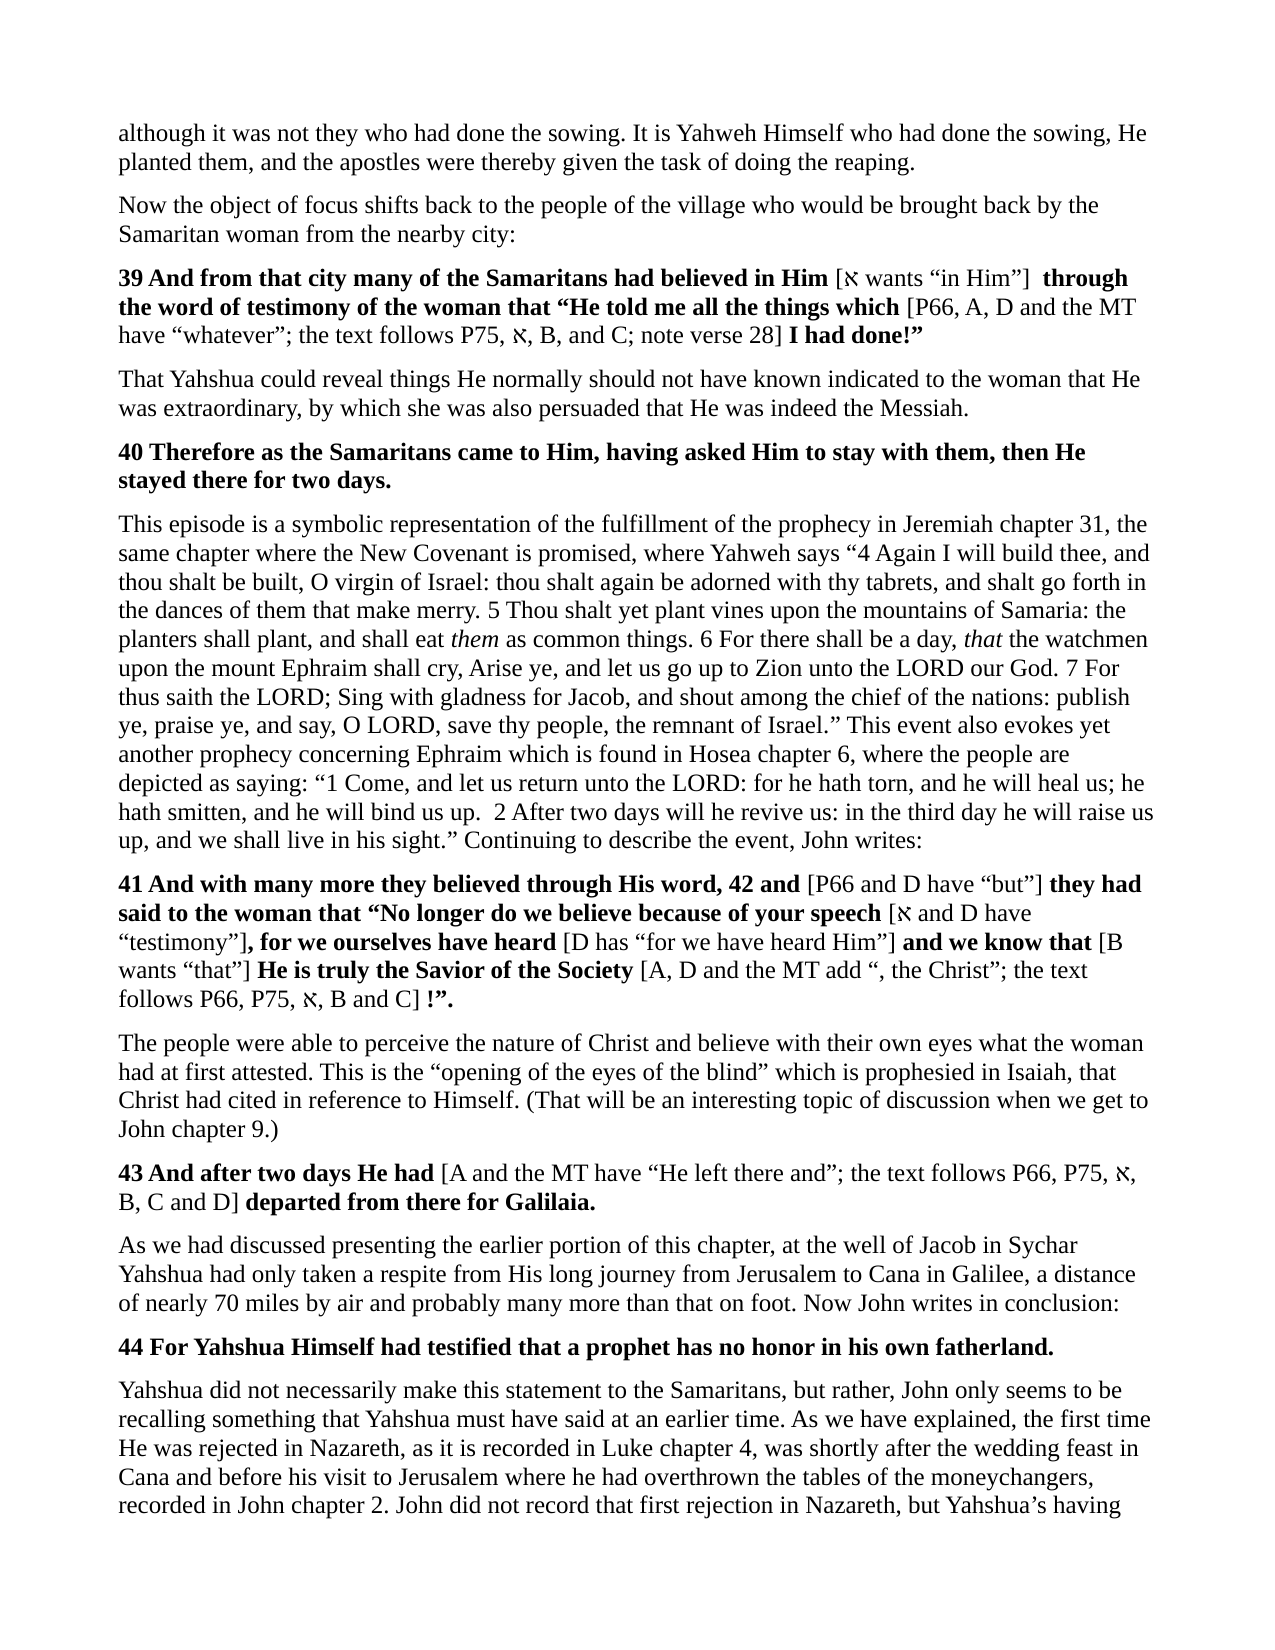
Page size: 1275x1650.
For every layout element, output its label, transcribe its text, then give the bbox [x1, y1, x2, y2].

text 40 Therefore as the Samaritans came to Him, having asked Him to stay with them, then He stayed there for two days. [118, 437, 1157, 494]
text The people were able to perceive the nature of Christ and believe with their own eyes what the woman had at first attested. This is the “opening of the eyes of the blind” which is prophesied in Isaiah, that Christ had cited in reference to Himself. (That will be an interesting topic of discussion when we get to John chapter 9.) [118, 1028, 1157, 1143]
text 43 And after two days He had [A and the MT have “He left there and”; the text follows P66, P75, א, B, C and D] departed from there for Galilaia. [118, 1158, 1157, 1216]
text 44 For Yahshua Himself had testified that a prophet has no honor in his own fatherland. [118, 1332, 1157, 1361]
text That Yahshua could reveal things He normally should not have known indicated to the woman that He was extraordinary, by which she was also persuaded that He was indeed the Messiah. [118, 364, 1157, 422]
text 41 And with many more they believed through His word, 42 and [P66 and D have “but”] they had said to the woman that “No longer do we believe because of your speech [א and D have “testimony”], for we ourselves have heard [D has “for we have heard Him”] and we know that [B wants “that”] He is truly the Savior of the Society [A, D and the MT add “, the Christ”; the text follows P66, P75, א, B and C] !”. [118, 869, 1157, 1013]
text 39 And from that city many of the Samaritans had believed in Him [א wants “in Him”] through the word of testimony of the woman that “He told me all the things which [P66, A, D and the MT have “whatever”; the text follows P75, א, B, and C; note verse 28] I had done!” [118, 263, 1157, 349]
text Yahshua did not necessarily make this statement to the Samaritans, but rather, John only seems to be recalling something that Yahshua must have said at an earlier time. As we have explained, the first time He was rejected in Nazareth, as it is recorded in Luke chapter 4, was shortly after the wedding feast in Cana and before his visit to Jerusalem where he had overthrown the tables of the moneychangers, recorded in John chapter 2. John did not record that first rejection in Nazareth, but Yahshua’s having [118, 1376, 1157, 1519]
text As we had discussed presenting the earlier portion of this chapter, at the well of Jacob in Sychar Yahshua had only taken a respite from His long journey from Jerusalem to Cana in Galilee, a distance of nearly 70 miles by air and probably many more than that on foot. Now John writes in conclusion: [118, 1231, 1157, 1317]
text This episode is a symbolic representation of the fulfillment of the prophecy in Jeremiah chapter 31, the same chapter where the New Covenant is promised, where Yahweh says “4 Again I will build thee, and thou shalt be built, O virgin of Israel: thou shalt again be adorned with thy tabrets, and shalt go forth in the dances of them that make merry. 5 Thou shalt yet plant vines upon the mountains of Samaria: the planters shall plant, and shall eat them as common things. 6 For there shall be a day, that the watchmen upon the mount Ephraim shall cry, Arise ye, and let us go up to Zion unto the LORD our God. 7 For thus saith the LORD; Sing with gladness for Jacob, and shout among the chief of the nations: publish ye, praise ye, and say, O LORD, save thy people, the remnant of Israel.” This event also evokes yet another prophecy concerning Ephraim which is found in Hosea chapter 6, where the people are depicted as saying: “1 Come, and let us return unto the LORD: for he hath torn, and he will heal us; he hath smitten, and he will bind us up. 2 After two days will he revive us: in the third day he will raise us up, and we shall live in his sight.” Continuing to describe the event, John writes: [118, 509, 1157, 854]
text Now the object of focus shifts back to the people of the village who would be brought back by the Samaritan woman from the nearby city: [118, 191, 1157, 248]
text although it was not they who had done the sowing. It is Yahweh Himself who had done the sowing, He planted them, and the apostles were thereby given the task of doing the reaping. [118, 118, 1157, 176]
